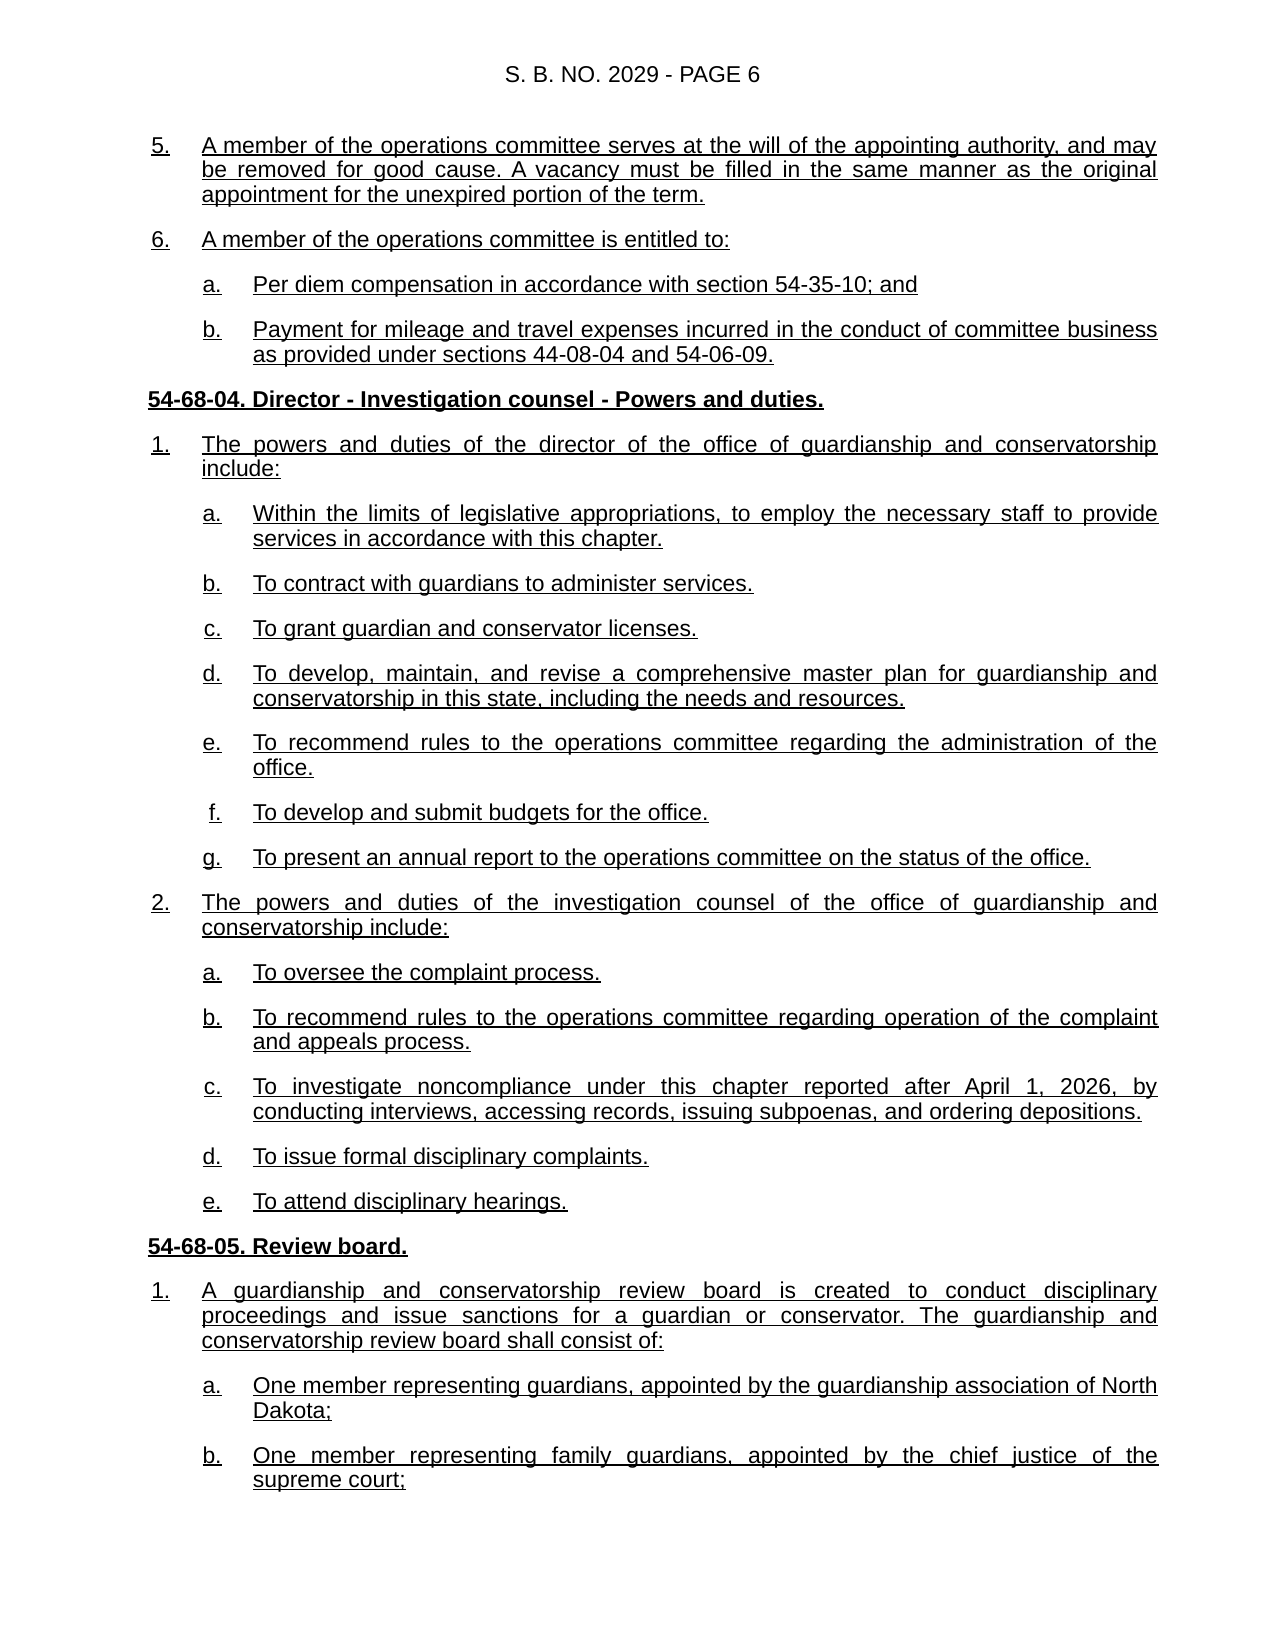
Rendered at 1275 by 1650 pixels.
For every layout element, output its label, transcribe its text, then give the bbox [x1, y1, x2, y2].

text a. Per diem compensation in accordance with section 54‑35‑10; and [106, 273, 1158, 297]
text a. Within the limits of legislative appropriations, to employ the necessary staff to provide services in accordance with this chapter. [106, 502, 1158, 551]
text d. To develop, maintain, and revise a comprehensive master plan for guardianship and conservatorship in this state, including the needs and resources. [106, 661, 1158, 711]
text c. To grant guardian and conservator licenses. [106, 616, 1158, 641]
text a. To oversee the complaint process. [106, 960, 1158, 985]
text b. To recommend rules to the operations committee regarding operation of the complaint and appeals process. [106, 1005, 1158, 1055]
text e. To recommend rules to the operations committee regarding the administration of the office. [106, 731, 1158, 781]
text 6. A member of the operations committee is entitled to: [106, 228, 1158, 253]
text 1. The powers and duties of the director of the office of guardianship and conservatorship include: [106, 432, 1158, 482]
text d. To issue formal disciplinary complaints. [106, 1144, 1158, 1169]
text 1. A guardianship and conservatorship review board is created to conduct disciplinary proceedings and issue sanctions for a guardian or conservator. The guardianship and conservatorship review board shall consist of: [106, 1279, 1158, 1353]
text b. One member representing family guardians, appointed by the chief justice of the supreme court; [106, 1443, 1158, 1493]
text b. Payment for mileage and travel expenses incurred in the conduct of committee business as provided under sections 44‑08‑04 and 54‑06‑09. [106, 318, 1158, 367]
subtitle 54‑68‑05. Review board. [106, 1234, 1158, 1259]
text e. To attend disciplinary hearings. [106, 1189, 1158, 1214]
text 5. A member of the operations committee serves at the will of the appointing authority, and may be removed for good cause. A vacancy must be filled in the same manner as the original appointment for the unexpired portion of the term. [106, 133, 1158, 208]
text c. To investigate noncompliance under this chapter reported after April 1, 2026, by conducting interviews, accessing records, issuing subpoenas, and ordering depositions. [106, 1075, 1158, 1124]
text b. To contract with guardians to administer services. [106, 572, 1158, 596]
text f. To develop and submit budgets for the office. [106, 801, 1158, 826]
text g. To present an annual report to the operations committee on the status of the office. [106, 846, 1158, 870]
subtitle 54‑68‑04. Director ‑ Investigation counsel ‑ Powers and duties. [106, 387, 1158, 412]
text 2. The powers and duties of the investigation counsel of the office of guardianship and conservatorship include: [106, 891, 1158, 940]
text a. One member representing guardians, appointed by the guardianship association of North Dakota; [106, 1374, 1158, 1423]
